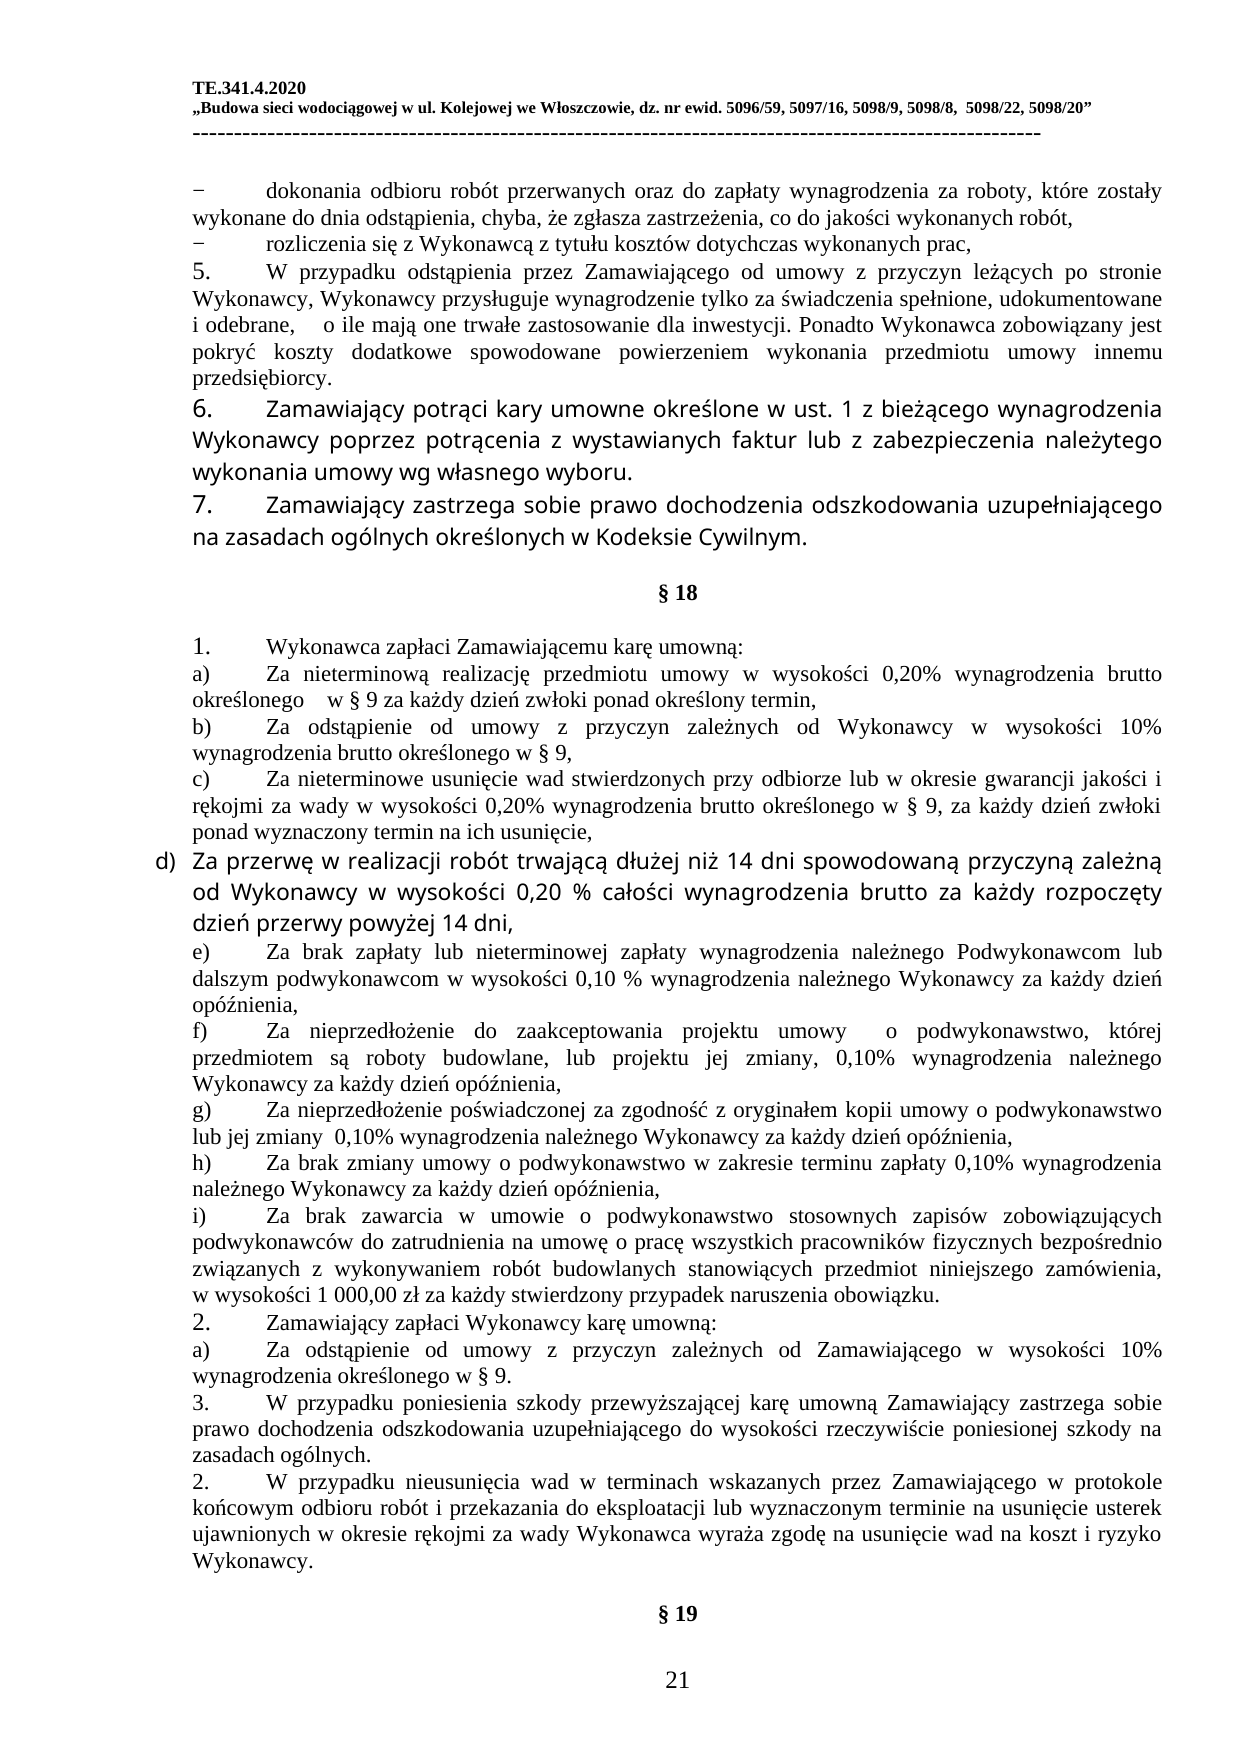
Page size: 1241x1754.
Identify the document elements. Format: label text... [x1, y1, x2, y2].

list Za odstąpienie od umowy z przyczyn zależnych od Wykonawcy w wysokości 10% wynagrodzenia brutto określonego w § 9, [192, 713, 1163, 766]
list dokonania odbioru robót przerwanych oraz do zapłaty wynagrodzenia za roboty, które zostały wykonane do dnia odstąpienia, chyba, że zgłasza zastrzeżenia, co do jakości wykonanych robót, [192, 177, 1163, 230]
list Za brak zawarcia w umowie o podwykonawstwo stosownych zapisów zobowiązujących podwykonawców do zatrudnienia na umowę o pracę wszystkich pracowników fizycznych bezpośrednio związanych z wykonywaniem robót budowlanych stanowiących przedmiot niniejszego zamówienia, w wysokości 1 000,00 zł za każdy stwierdzony przypadek naruszenia obowiązku. [192, 1202, 1163, 1307]
list Za brak zmiany umowy o podwykonawstwo w zakresie terminu zapłaty 0,10% wynagrodzenia należnego Wykonawcy za każdy dzień opóźnienia, [192, 1149, 1163, 1202]
list Zamawiający zastrzega sobie prawo dochodzenia odszkodowania uzupełniającego na zasadach ogólnych określonych w Kodeksie Cywilnym. [192, 487, 1163, 552]
list Za nieprzedłożenie do zaakceptowania projektu umowy o podwykonawstwo, której przedmiotem są roboty budowlane, lub projektu jej zmiany, 0,10% wynagrodzenia należnego Wykonawcy za każdy dzień opóźnienia, [192, 1017, 1163, 1096]
list Za nieprzedłożenie poświadczonej za zgodność z oryginałem kopii umowy o podwykonawstwo lub jej zmiany 0,10% wynagrodzenia należnego Wykonawcy za każdy dzień opóźnienia, [192, 1096, 1163, 1149]
list Wykonawca zapłaci Zamawiającemu karę umowną: [192, 631, 1163, 660]
list Za brak zapłaty lub nieterminowej zapłaty wynagrodzenia należnego Podwykonawcom lub dalszym podwykonawcom w wysokości 0,10 % wynagrodzenia należnego Wykonawcy za każdy dzień opóźnienia, [192, 938, 1163, 1017]
list Za przerwę w realizacji robót trwającą dłużej niż 14 dni spowodowaną przyczyną zależną od Wykonawcy w wysokości 0,20 % całości wynagrodzenia brutto za każdy rozpoczęty dzień przerwy powyżej 14 dni, [155, 844, 1163, 938]
list rozliczenia się z Wykonawcą z tytułu kosztów dotychczas wykonanych prac, [192, 230, 1163, 256]
list W przypadku poniesienia szkody przewyższającej karę umowną Zamawiający zastrzega sobie prawo dochodzenia odszkodowania uzupełniającego do wysokości rzeczywiście poniesionej szkody na zasadach ogólnych. [192, 1389, 1163, 1468]
list W przypadku odstąpienia przez Zamawiającego od umowy z przyczyn leżących po stronie Wykonawcy, Wykonawcy przysługuje wynagrodzenie tylko za świadczenia spełnione, udokumentowane i odebrane, o ile mają one trwałe zastosowanie dla inwestycji. Ponadto Wykonawca zobowiązany jest pokryć koszty dodatkowe spowodowane powierzeniem wykonania przedmiotu umowy innemu przedsiębiorcy. [192, 256, 1163, 390]
list W przypadku nieusunięcia wad w terminach wskazanych przez Zamawiającego w protokole końcowym odbioru robót i przekazania do eksploatacji lub wyznaczonym terminie na usunięcie usterek ujawnionych w okresie rękojmi za wady Wykonawca wyraża zgodę na usunięcie wad na koszt i ryzyko Wykonawcy. [192, 1468, 1163, 1573]
list Za odstąpienie od umowy z przyczyn zależnych od Zamawiającego w wysokości 10% wynagrodzenia określonego w § 9. [192, 1336, 1163, 1389]
list Za nieterminowe usunięcie wad stwierdzonych przy odbiorze lub w okresie gwarancji jakości i rękojmi za wady w wysokości 0,20% wynagrodzenia brutto określonego w § 9, za każdy dzień zwłoki ponad wyznaczony termin na ich usunięcie, [192, 766, 1163, 844]
text § 19 [192, 1599, 1163, 1626]
text § 18 [192, 579, 1163, 605]
list Zamawiający potrąci kary umowne określone w ust. 1 z bieżącego wynagrodzenia Wykonawcy poprzez potrącenia z wystawianych faktur lub z zabezpieczenia należytego wykonania umowy wg własnego wyboru. [192, 390, 1163, 487]
list Za nieterminową realizację przedmiotu umowy w wysokości 0,20% wynagrodzenia brutto określonego w § 9 za każdy dzień zwłoki ponad określony termin, [192, 660, 1163, 713]
list Zamawiający zapłaci Wykonawcy karę umowną: [192, 1307, 1163, 1336]
